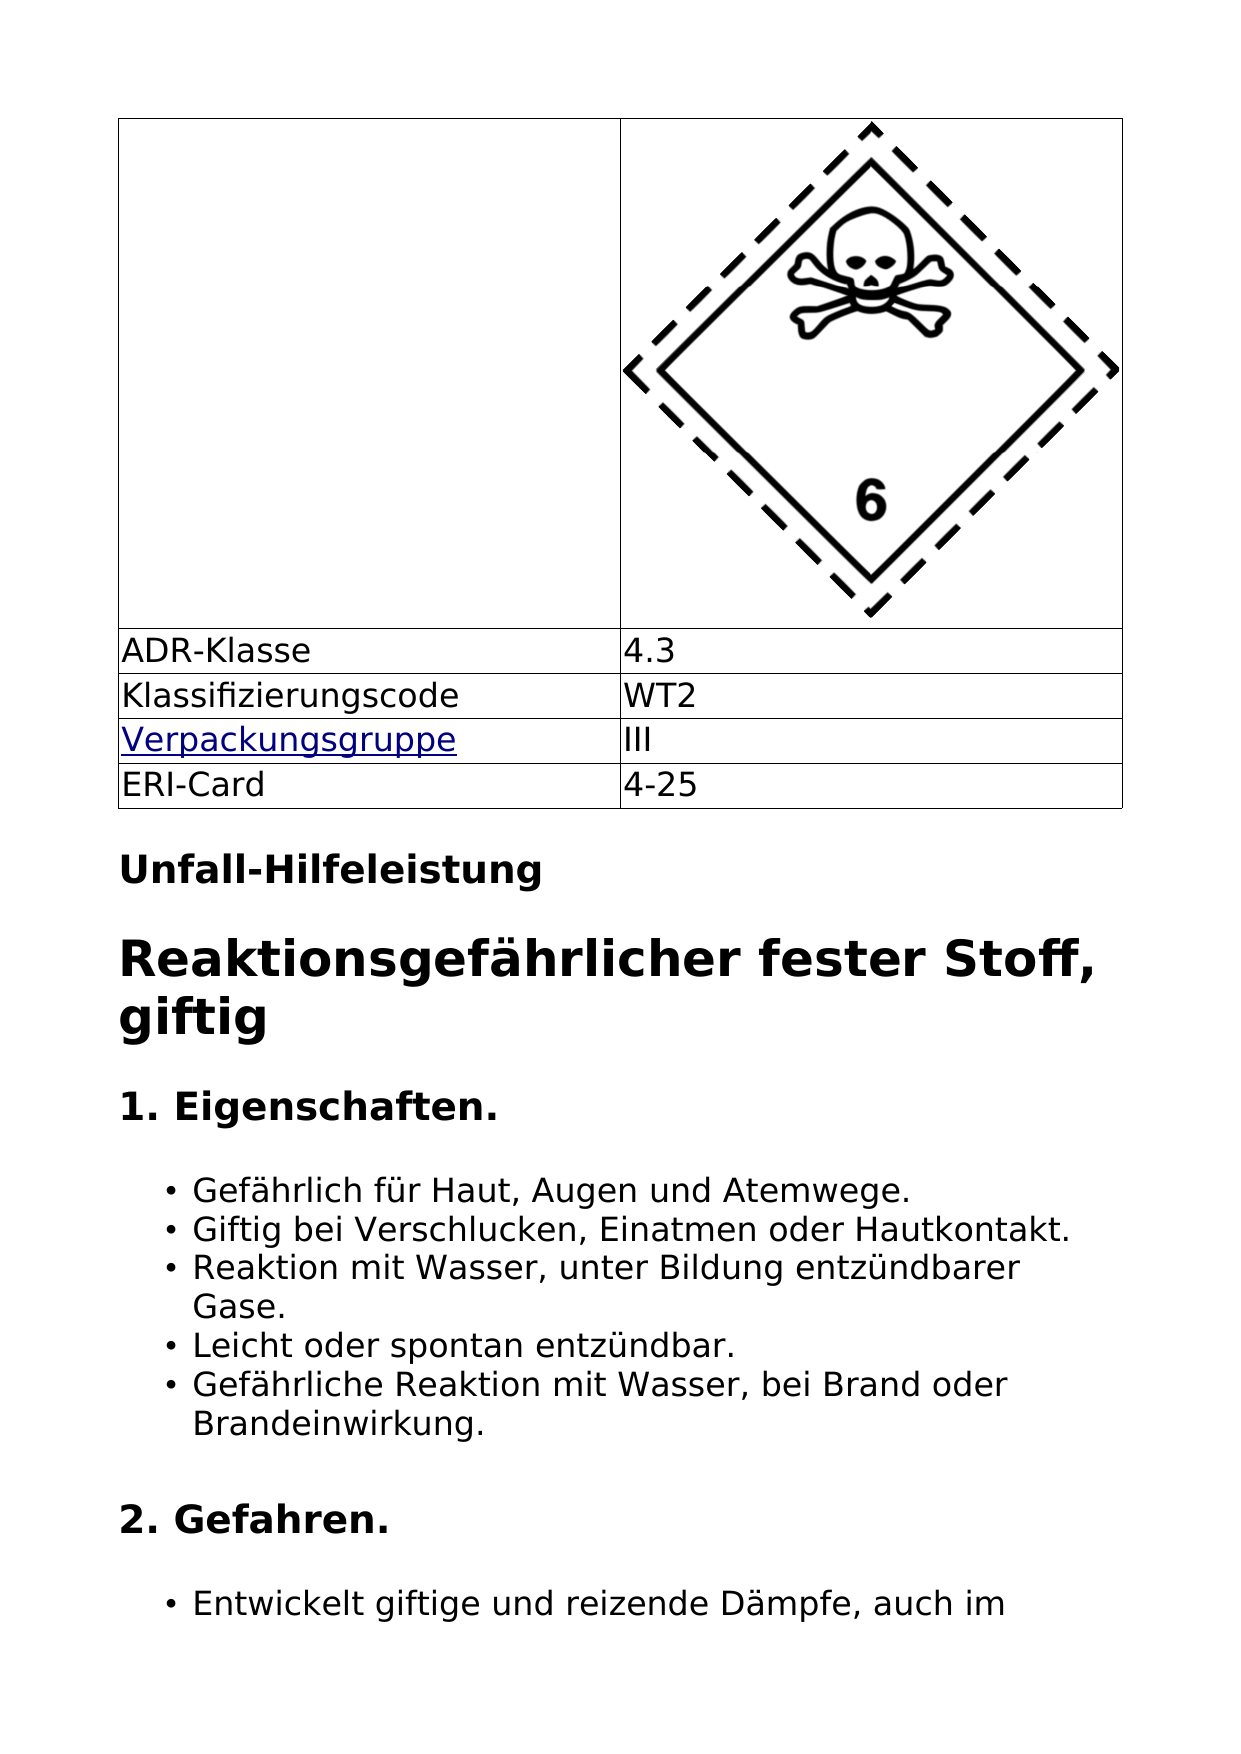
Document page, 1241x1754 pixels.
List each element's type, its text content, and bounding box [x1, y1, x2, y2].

subtitle Reaktionsgefährlicher fester Stoff, giftig [118, 930, 1122, 1046]
table_cell III [621, 719, 1122, 763]
table_cell Klassifizierungscode [119, 674, 620, 718]
list Giftig bei Verschlucken, Einatmen oder Hautkontakt. [177, 1210, 1122, 1249]
table_cell 4-25 [621, 764, 1122, 807]
table_cell Verpackungsgruppe [119, 719, 620, 763]
list Gefährliche Reaktion mit Wasser, bei Brand oder Brandeinwirkung. [177, 1365, 1122, 1443]
table_cell ERI-Card [119, 764, 620, 807]
table_cell ADR-Klasse [119, 629, 620, 673]
table_cell 4.3 [621, 629, 1122, 673]
table_cell [119, 119, 620, 628]
picture [622, 121, 1120, 618]
list Reaktion mit Wasser, unter Bildung entzündbarer Gase. [177, 1249, 1122, 1327]
table_cell [621, 119, 1122, 628]
subtitle Unfall-Hilfeleistung [118, 847, 1122, 892]
list Entwickelt giftige und reizende Dämpfe, auch im [177, 1585, 1122, 1624]
list Gefährlich für Haut, Augen und Atemwege. [177, 1171, 1122, 1210]
subtitle 1. Eigenschaften. [118, 1084, 1122, 1129]
table_cell WT2 [621, 674, 1122, 718]
subtitle 2. Gefahren. [118, 1498, 1122, 1543]
list Leicht oder spontan entzündbar. [177, 1327, 1122, 1365]
